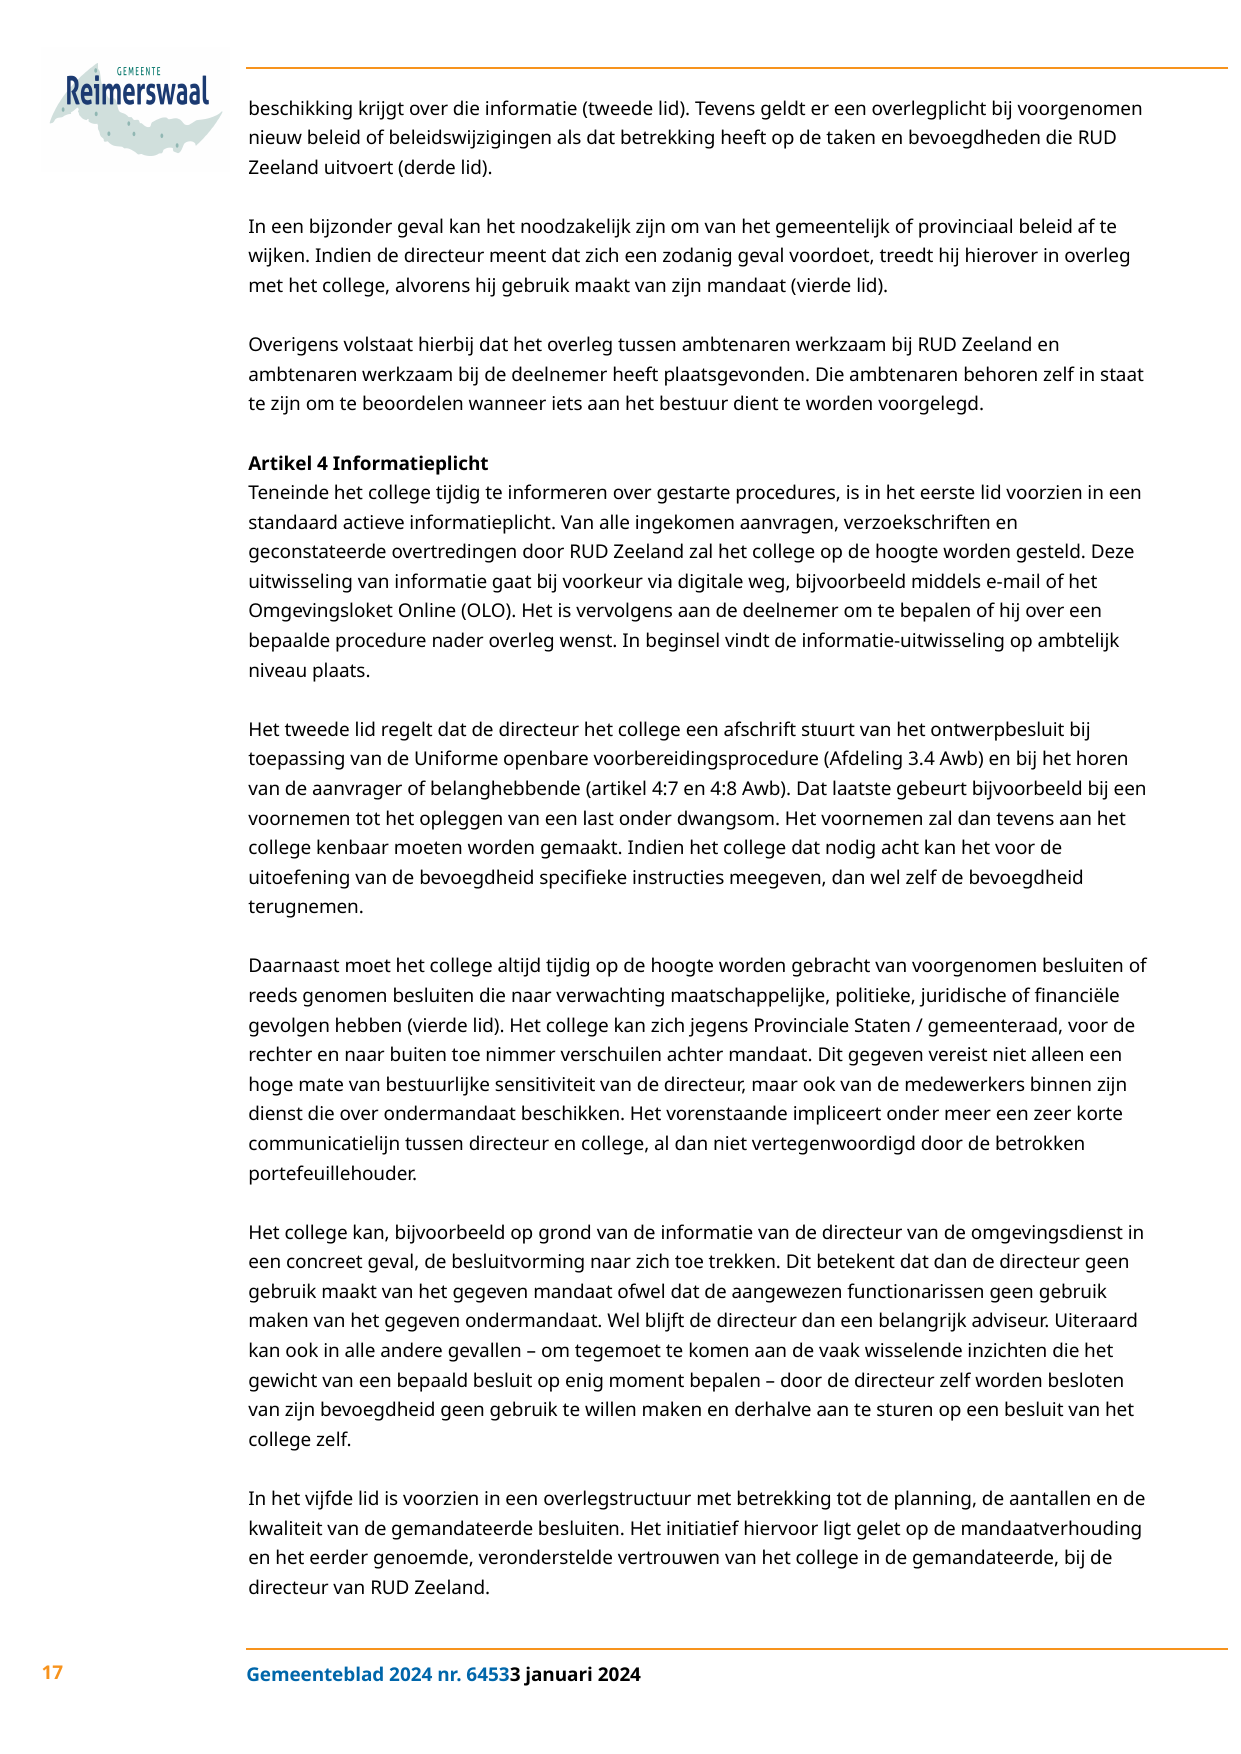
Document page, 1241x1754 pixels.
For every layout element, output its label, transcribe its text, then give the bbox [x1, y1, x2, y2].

text Artikel 4 Informatieplicht [248, 450, 1152, 476]
text beschikking krijgt over die informatie (tweede lid). Tevens geldt er een overlegplicht bij voorgenomen nieuw beleid of beleidswijzigingen als dat betrekking heeft op de taken en bevoegdheden die RUD Zeeland uitvoert (derde lid). [248, 95, 1152, 180]
text In een bijzonder geval kan het noodzakelijk zijn om van het gemeentelijk of provinciaal beleid af te wijken. Indien de directeur meent dat zich een zodanig geval voordoet, treedt hij hierover in overleg met het college, alvorens hij gebruik maakt van zijn mandaat (vierde lid). [248, 213, 1152, 298]
picture [41, 47, 231, 172]
text Overigens volstaat hierbij dat het overleg tussen ambtenaren werkzaam bij RUD Zeeland en ambtenaren werkzaam bij de deelnemer heeft plaatsgevonden. Die ambtenaren behoren zelf in staat te zijn om te beoordelen wanneer iets aan het bestuur dient te worden voorgelegd. [248, 331, 1152, 416]
text Het tweede lid regelt dat de directeur het college een afschrift stuurt van het ontwerpbesluit bij toepassing van de Uniforme openbare voorbereidingsprocedure (Afdeling 3.4 Awb) en bij het horen van de aanvrager of belanghebbende (artikel 4:7 en 4:8 Awb). Dat laatste gebeurt bijvoorbeeld bij een voornemen tot het opleggen van een last onder dwangsom. Het voornemen zal dan tevens aan het college kenbaar moeten worden gemaakt. Indien het college dat nodig acht kan het voor de uitoefening van de bevoegdheid specifieke instructies meegeven, dan wel zelf de bevoegdheid terugnemen. [248, 716, 1152, 919]
text In het vijfde lid is voorzien in een overlegstructuur met betrekking tot de planning, de aantallen en de kwaliteit van de gemandateerde besluiten. Het initiatief hiervoor ligt gelet op de mandaatverhouding en het eerder genoemde, veronderstelde vertrouwen van het college in de gemandateerde, bij de directeur van RUD Zeeland. [248, 1485, 1152, 1600]
text Het college kan, bijvoorbeeld op grond van de informatie van de directeur van de omgevingsdienst in een concreet geval, de besluitvorming naar zich toe trekken. Dit betekent dat dan de directeur geen gebruik maakt van het gegeven mandaat ofwel dat de aangewezen functionarissen geen gebruik maken van het gegeven ondermandaat. Wel blijft de directeur dan een belangrijk adviseur. Uiteraard kan ook in alle andere gevallen – om tegemoet te komen aan de vaak wisselende inzichten die het gewicht van een bepaald besluit op enig moment bepalen – door de directeur zelf worden besloten van zijn bevoegdheid geen gebruik te willen maken en derhalve aan te sturen op een besluit van het college zelf. [248, 1219, 1152, 1452]
text Teneinde het college tijdig te informeren over gestarte procedures, is in het eerste lid voorzien in een standaard actieve informatieplicht. Van alle ingekomen aanvragen, verzoekschriften en geconstateerde overtredingen door RUD Zeeland zal het college op de hoogte worden gesteld. Deze uitwisseling van informatie gaat bij voorkeur via digitale weg, bijvoorbeeld middels e-mail of het Omgevingsloket Online (OLO). Het is vervolgens aan de deelnemer om te bepalen of hij over een bepaalde procedure nader overleg wenst. In beginsel vindt de informatie-uitwisseling op ambtelijk niveau plaats. [248, 479, 1152, 683]
text Daarnaast moet het college altijd tijdig op de hoogte worden gebracht van voorgenomen besluiten of reeds genomen besluiten die naar verwachting maatschappelijke, politieke, juridische of financiële gevolgen hebben (vierde lid). Het college kan zich jegens Provinciale Staten / gemeenteraad, voor de rechter en naar buiten toe nimmer verschuilen achter mandaat. Dit gegeven vereist niet alleen een hoge mate van bestuurlijke sensitiviteit van de directeur, maar ook van de medewerkers binnen zijn dienst die over ondermandaat beschikken. Het vorenstaande impliceert onder meer een zeer korte communicatielijn tussen directeur en college, al dan niet vertegenwoordigd door de betrokken portefeuillehouder. [248, 953, 1152, 1186]
